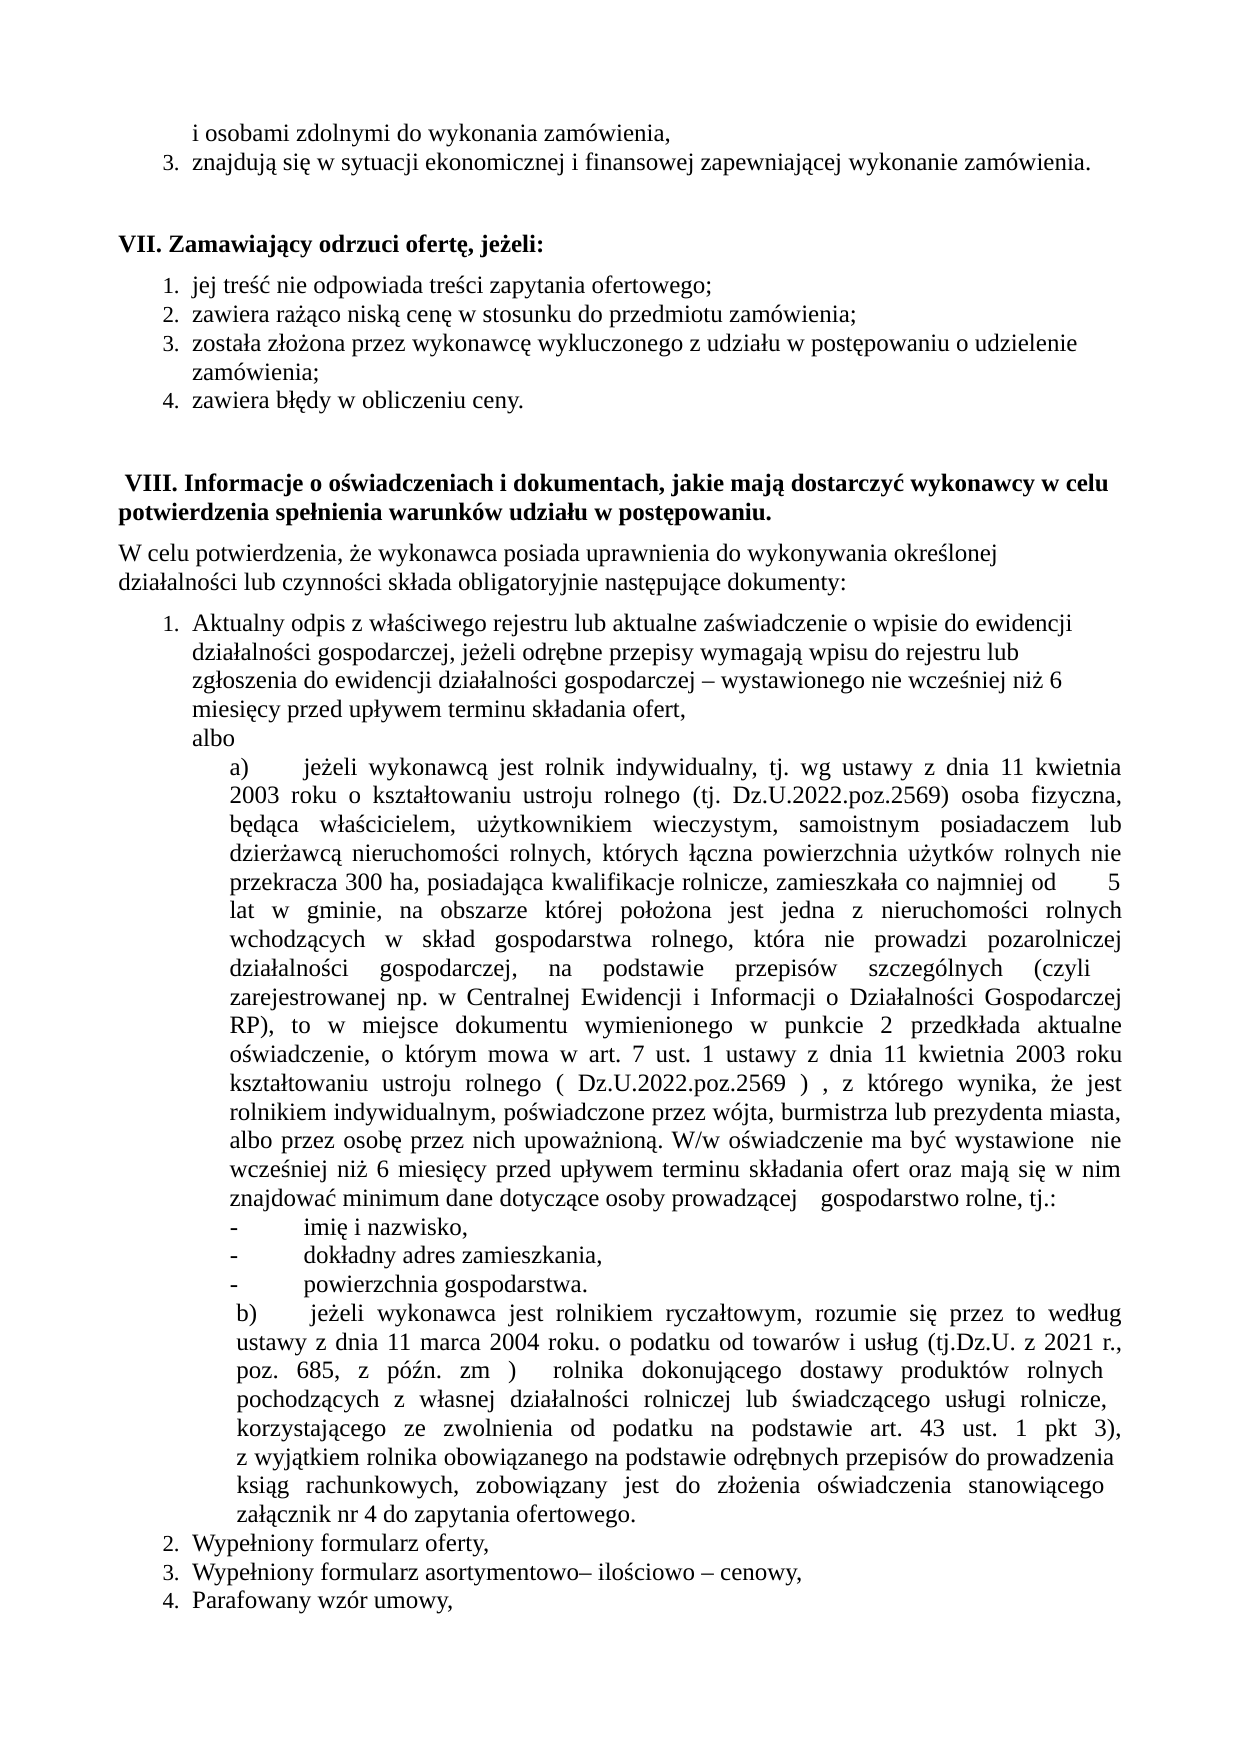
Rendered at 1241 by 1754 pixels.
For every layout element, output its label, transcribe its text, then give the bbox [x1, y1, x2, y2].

list zawiera rażąco niską cenę w stosunku do przedmiotu zamówienia; [162, 299, 1122, 328]
list - dokładny adres zamieszkania, [200, 1241, 1122, 1269]
list została złożona przez wykonawcę wykluczonego z udziału w postępowaniu o udzielenie zamówienia; [162, 328, 1122, 386]
list Wypełniony formularz oferty, [162, 1528, 1122, 1557]
text W celu potwierdzenia, że wykonawca posiada uprawnienia do wykonywania określonej działalności lub czynności składa obligatoryjnie następujące dokumenty: [118, 538, 1122, 596]
list b) jeżeli wykonawca jest rolnikiem ryczałtowym, rozumie się przez to według ustawy z dnia 11 marca 2004 roku. o podatku od towarów i usług (tj.Dz.U. z 2021 r., poz. 685, z późn. zm ) rolnika dokonującego dostawy produktów rolnych pochodzących z własnej działalności rolniczej lub świadczącego usługi rolnicze, korzystającego ze zwolnienia od podatku na podstawie art. 43 ust. 1 pkt 3), z wyjątkiem rolnika obowiązanego na podstawie odrębnych przepisów do prowadzenia ksiąg rachunkowych, zobowiązany jest do złożenia oświadczenia stanowiącego załącznik nr 4 do zapytania ofertowego. [207, 1298, 1122, 1528]
list Parafowany wzór umowy, [162, 1586, 1122, 1614]
list zawiera błędy w obliczeniu ceny. [162, 386, 1122, 414]
list - powierzchnia gospodarstwa. [200, 1269, 1122, 1298]
list albo [162, 723, 1122, 752]
list znajdują się w sytuacji ekonomicznej i finansowej zapewniającej wykonanie zamówienia. [162, 147, 1122, 176]
list Aktualny odpis z właściwego rejestru lub aktualne zaświadczenie o wpisie do ewidencji działalności gospodarczej, jeżeli odrębne przepisy wymagają wpisu do rejestru lub zgłoszenia do ewidencji działalności gospodarczej – wystawionego nie wcześniej niż 6 miesięcy przed upływem terminu składania ofert, [162, 608, 1122, 723]
list i osobami zdolnymi do wykonania zamówienia, [162, 118, 1122, 147]
list Wypełniony formularz asortymentowo– ilościowo – cenowy, [162, 1557, 1122, 1586]
list jej treść nie odpowiada treści zapytania ofertowego; [162, 271, 1122, 299]
list - imię i nazwisko, [200, 1212, 1122, 1241]
text VII. Zamawiający odrzuci ofertę, jeżeli: [118, 229, 1122, 258]
text VIII. Informacje o oświadczeniach i dokumentach, jakie mają dostarczyć wykonawcy w celu potwierdzenia spełnienia warunków udziału w postępowaniu. [118, 468, 1122, 526]
list a) jeżeli wykonawcą jest rolnik indywidualny, tj. wg ustawy z dnia 11 kwietnia 2003 roku o kształtowaniu ustroju rolnego (tj. Dz.U.2022.poz.2569) osoba fizyczna, będąca właścicielem, użytkownikiem wieczystym, samoistnym posiadaczem lub dzierżawcą nieruchomości rolnych, których łączna powierzchnia użytków rolnych nie przekracza 300 ha, posiadająca kwalifikacje rolnicze, zamieszkała co najmniej od 5 lat w gminie, na obszarze której położona jest jedna z nieruchomości rolnych wchodzących w skład gospodarstwa rolnego, która nie prowadzi pozarolniczej działalności gospodarczej, na podstawie przepisów szczególnych (czyli zarejestrowanej np. w Centralnej Ewidencji i Informacji o Działalności Gospodarczej RP), to w miejsce dokumentu wymienionego w punkcie 2 przedkłada aktualne oświadczenie, o którym mowa w art. 7 ust. 1 ustawy z dnia 11 kwietnia 2003 roku kształtowaniu ustroju rolnego ( Dz.U.2022.poz.2569 ) , z którego wynika, że jest rolnikiem indywidualnym, poświadczone przez wójta, burmistrza lub prezydenta miasta, albo przez osobę przez nich upoważnioną. W/w oświadczenie ma być wystawione nie wcześniej niż 6 miesięcy przed upływem terminu składania ofert oraz mają się w nim znajdować minimum dane dotyczące osoby prowadzącej gospodarstwo rolne, tj.: [200, 752, 1122, 1212]
